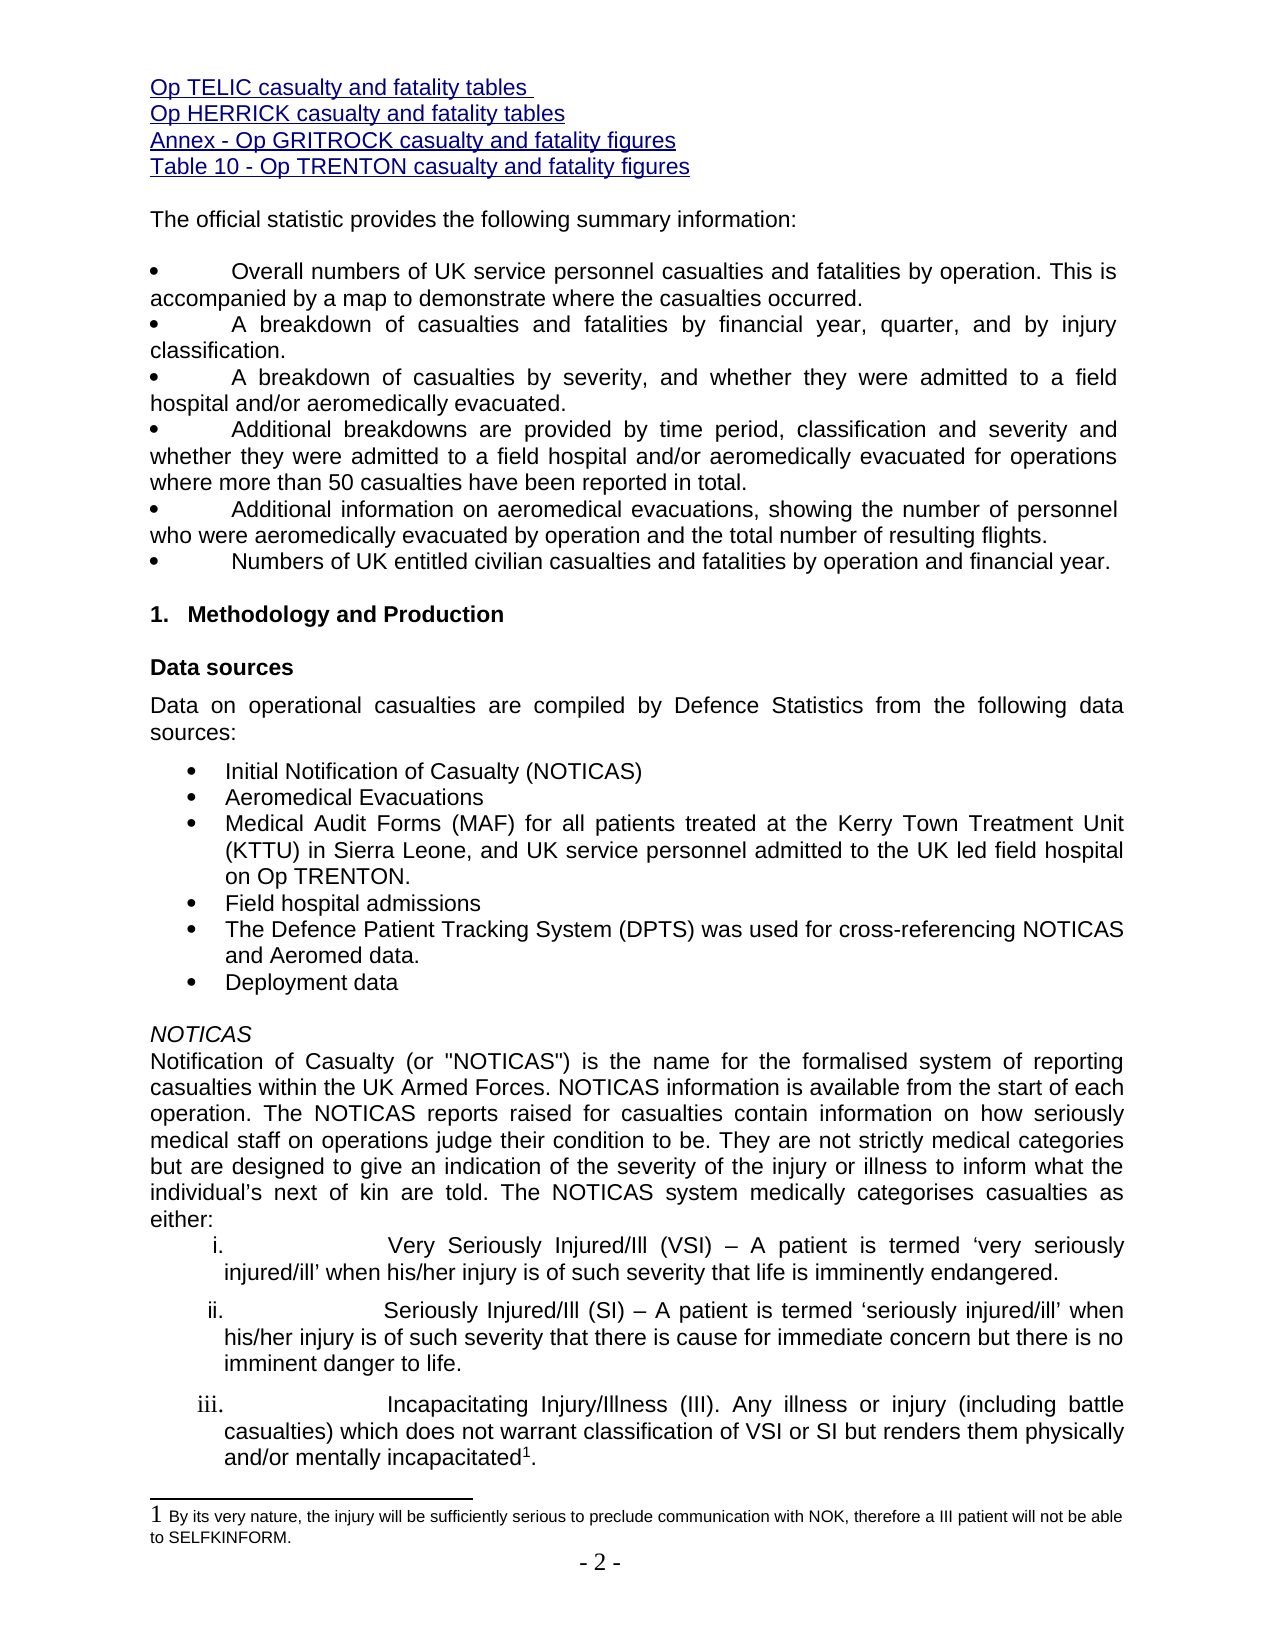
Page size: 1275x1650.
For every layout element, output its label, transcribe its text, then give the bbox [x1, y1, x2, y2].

text Data sources [150, 654, 1125, 680]
list Aeromedical Evacuations [187, 784, 1125, 810]
list Numbers of UK entitled civilian casualties and fatalities by operation and financial year. [150, 548, 1118, 574]
list Initial Notification of Casualty (NOTICAS) [187, 758, 1125, 784]
list The Defence Patient Tracking System (DPTS) was used for cross-referencing NOTICAS and Aeromed data. [187, 916, 1125, 968]
list Incapacitating Injury/Illness (III). Any illness or injury (including battle casualties) which does not warrant classification of VSI or SI but renders them physically and/or mentally incapacitated. [224, 1389, 1125, 1470]
list Additional breakdowns are provided by time period, classification and severity and whether they were admitted to a field hospital and/or aeromedically evacuated for operations where more than 50 casualties have been reported in total. [150, 416, 1118, 496]
list Additional information on aeromedical evacuations, showing the number of personnel who were aeromedically evacuated by operation and the total number of resulting flights. [150, 496, 1118, 548]
list Field hospital admissions [187, 889, 1125, 916]
list Very Seriously Injured/Ill (VSI) – A patient is termed ‘very seriously injured/ill’ when his/her injury is of such severity that life is imminently endangered. [224, 1232, 1125, 1285]
text Annex - Op GRITROCK casualty and fatality figures [150, 127, 1118, 153]
list A breakdown of casualties by severity, and whether they were admitted to a field hospital and/or aeromedically evacuated. [150, 364, 1118, 416]
list A breakdown of casualties and fatalities by financial year, quarter, and by injury classification. [150, 311, 1118, 364]
list Methodology and Production [150, 601, 1125, 627]
text Table 10 - Op TRENTON casualty and fatality figures [150, 153, 1118, 179]
list Medical Audit Forms (MAF) for all patients treated at the Kerry Town Treatment Unit (KTTU) in Sierra Leone, and UK service personnel admitted to the UK led field hospital on Op TRENTON. [187, 810, 1125, 889]
list Seriously Injured/Ill (SI) – A patient is termed ‘seriously injured/ill’ when his/her injury is of such severity that there is cause for immediate concern but there is no imminent danger to life. [224, 1297, 1125, 1376]
text The official statistic provides the following summary information: [150, 206, 1118, 232]
list By its very nature, the injury will be sufficiently serious to preclude communication with NOK, therefore a III patient will not be able to SELFKINFORM. [150, 1499, 1125, 1547]
text Data on operational casualties are compiled by Defence Statistics from the following data sources: [150, 692, 1125, 745]
text Op TELIC casualty and fatality tables [150, 74, 1125, 100]
list Deployment data [187, 968, 1125, 995]
text Notification of Casualty (or "NOTICAS") is the name for the formalised system of reporting casualties within the UK Armed Forces. NOTICAS information is available from the start of each operation. The NOTICAS reports raised for casualties contain information on how seriously medical staff on operations judge their condition to be. They are not strictly medical categories but are designed to give an indication of the severity of the injury or illness to inform what the individual’s next of kin are told. The NOTICAS system medically categorises casualties as either: [150, 1048, 1125, 1232]
list Overall numbers of UK service personnel casualties and fatalities by operation. This is accompanied by a map to demonstrate where the casualties occurred. [150, 258, 1118, 311]
text Op HERRICK casualty and fatality tables [150, 100, 1118, 127]
text NOTICAS [150, 1021, 1125, 1048]
